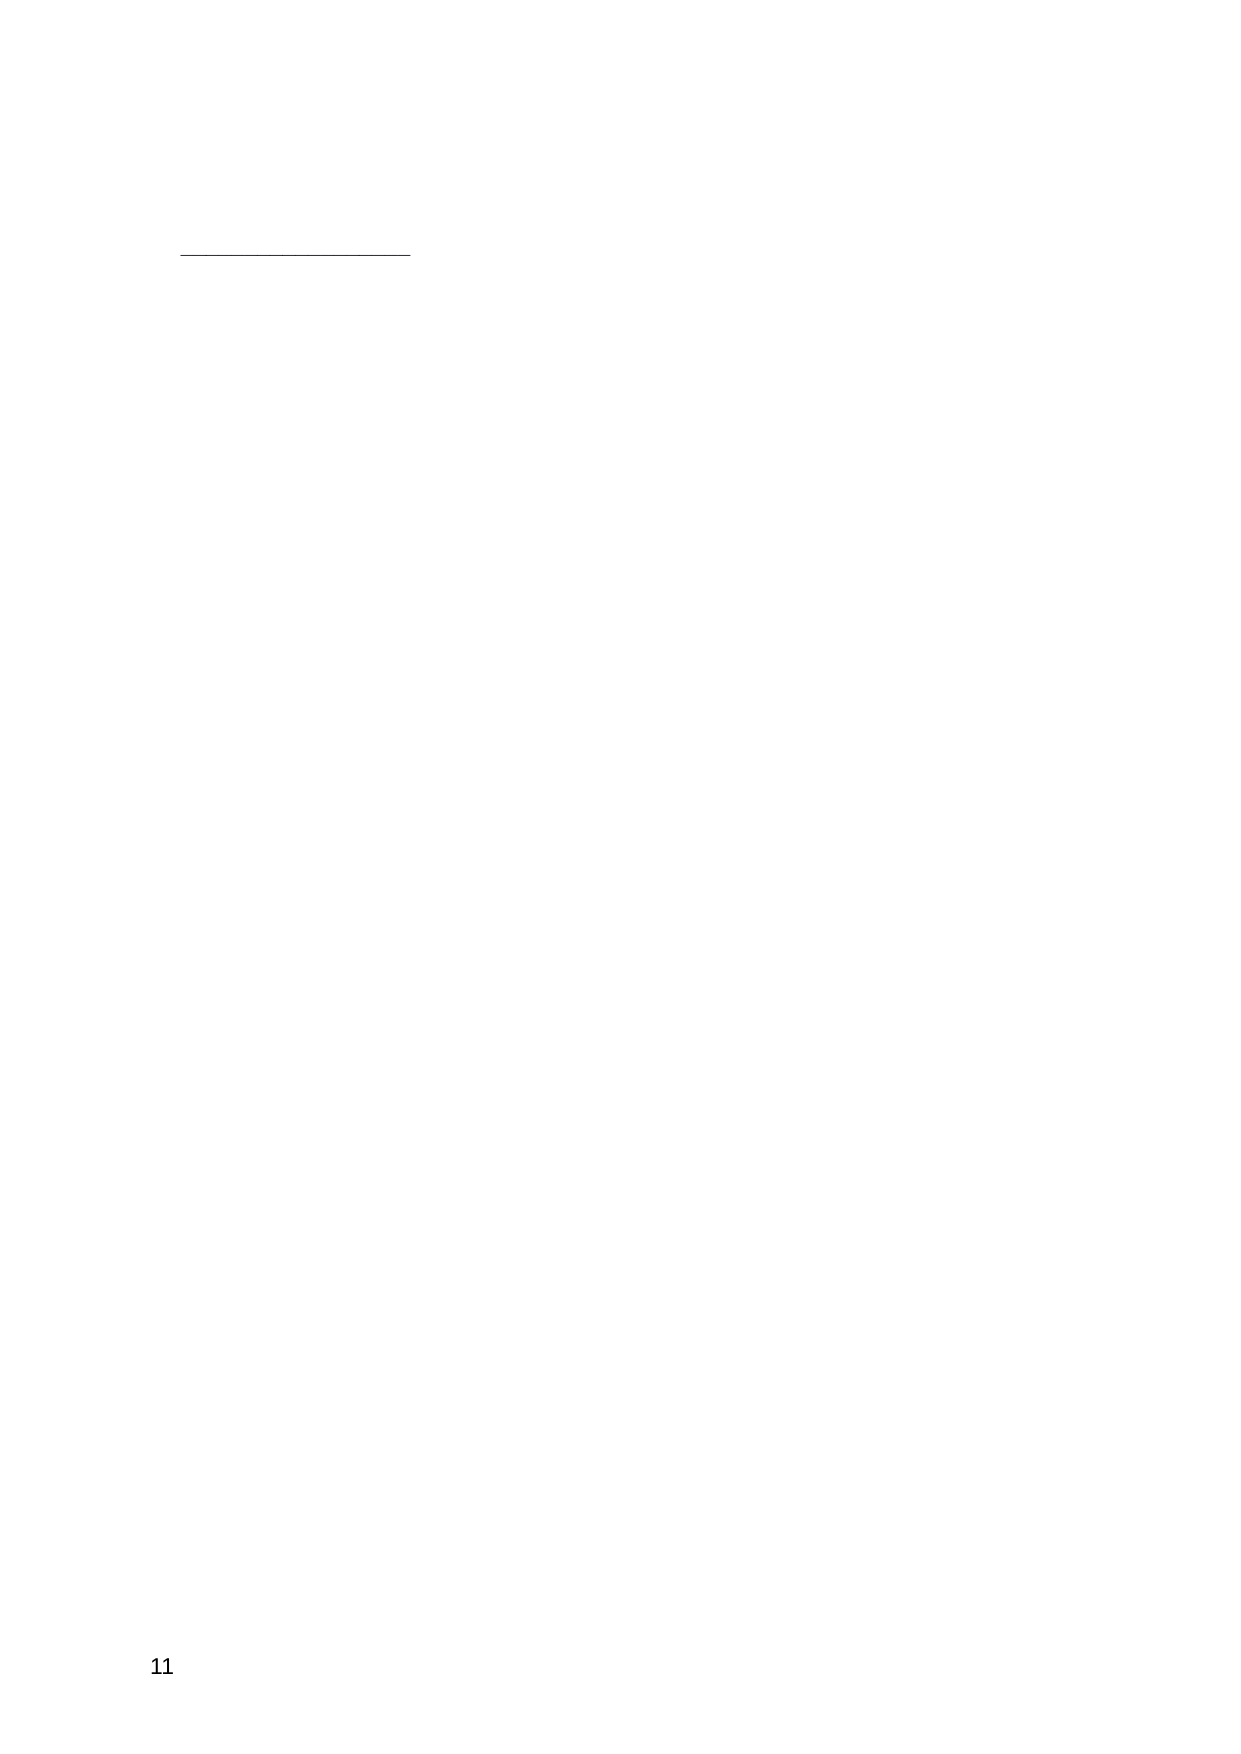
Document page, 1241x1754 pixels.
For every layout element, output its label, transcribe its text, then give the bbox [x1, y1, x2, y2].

table_cell [136, 179, 429, 205]
table_cell __________________ [136, 206, 429, 258]
table_header [136, 151, 429, 177]
